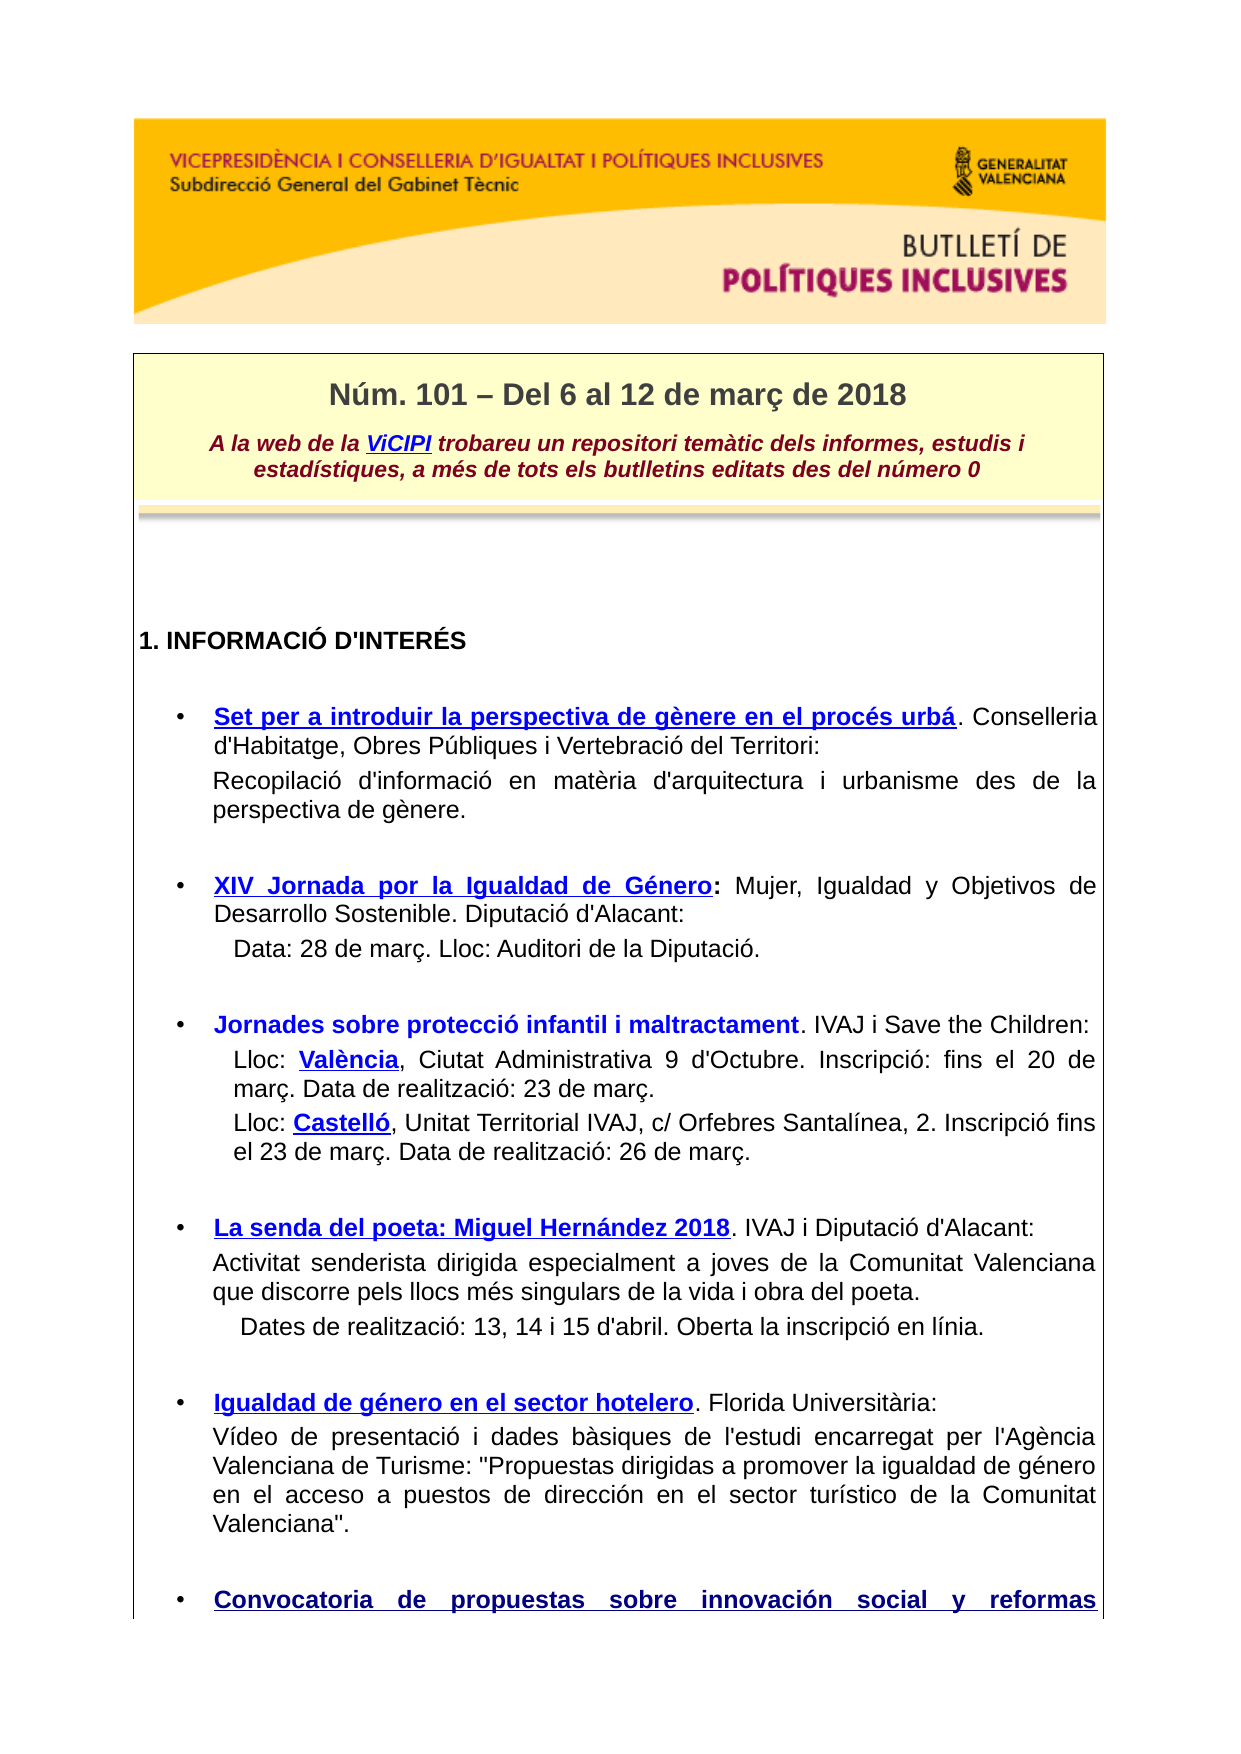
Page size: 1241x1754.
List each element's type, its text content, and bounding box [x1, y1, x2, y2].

table_header Núm. 101 – Del 6 al 12 de març de 2018 A la web de la ViCIPI trobareu un repositori temàtic dels informes, estudis i estadístiques, a més de tots els butlletins editats des del número 0 [134, 354, 1103, 500]
table_cell [134, 500, 1103, 532]
picture [133, 118, 1107, 324]
table_cell 1. INFORMACIÓ D'INTERÉS Set per a introduir la perspectiva de gènere en el procés urbá. Conselleria d'Habitatge, Obres Públiques i Vertebració del Territori: Recopilació d'informació en matèria d'arquitectura i urbanisme des de la perspectiva de gènere. XIV Jornada por la Igualdad de Género: Mujer, Igualdad y Objetivos de Desarrollo Sostenible. Diputació d'Alacant: Data: 28 de març. Lloc: Auditori de la Diputació. Jornades sobre protecció infantil i maltractament. IVAJ i Save the Children: Lloc: València, Ciutat Administrativa 9 d'Octubre. Inscripció: fins el 20 de març. Data de realització: 23 de març. Lloc: Castelló, Unitat Territorial IVAJ, c/ Orfebres Santalínea, 2. Inscripció fins el 23 de març. Data de realització: 26 de març. La senda del poeta: Miguel Hernández 2018. IVAJ i Diputació d'Alacant: Activitat senderista dirigida especialment a joves de la Comunitat Valenciana que discorre pels llocs més singulars de la vida i obra del poeta. Dates de realització: 13, 14 i 15 d'abril. Oberta la inscripció en línia. Igualdad de género en el sector hotelero. Florida Universitària: Vídeo de presentació i dades bàsiques de l'estudi encarregat per l'Agència Valenciana de Turisme: "Propuestas dirigidas a promover la igualdad de género en el acceso a puestos de dirección en el sector turístico de la Comunitat Valenciana". Convocatoria de propuestas sobre innovación social y reformas [134, 532, 1103, 1619]
